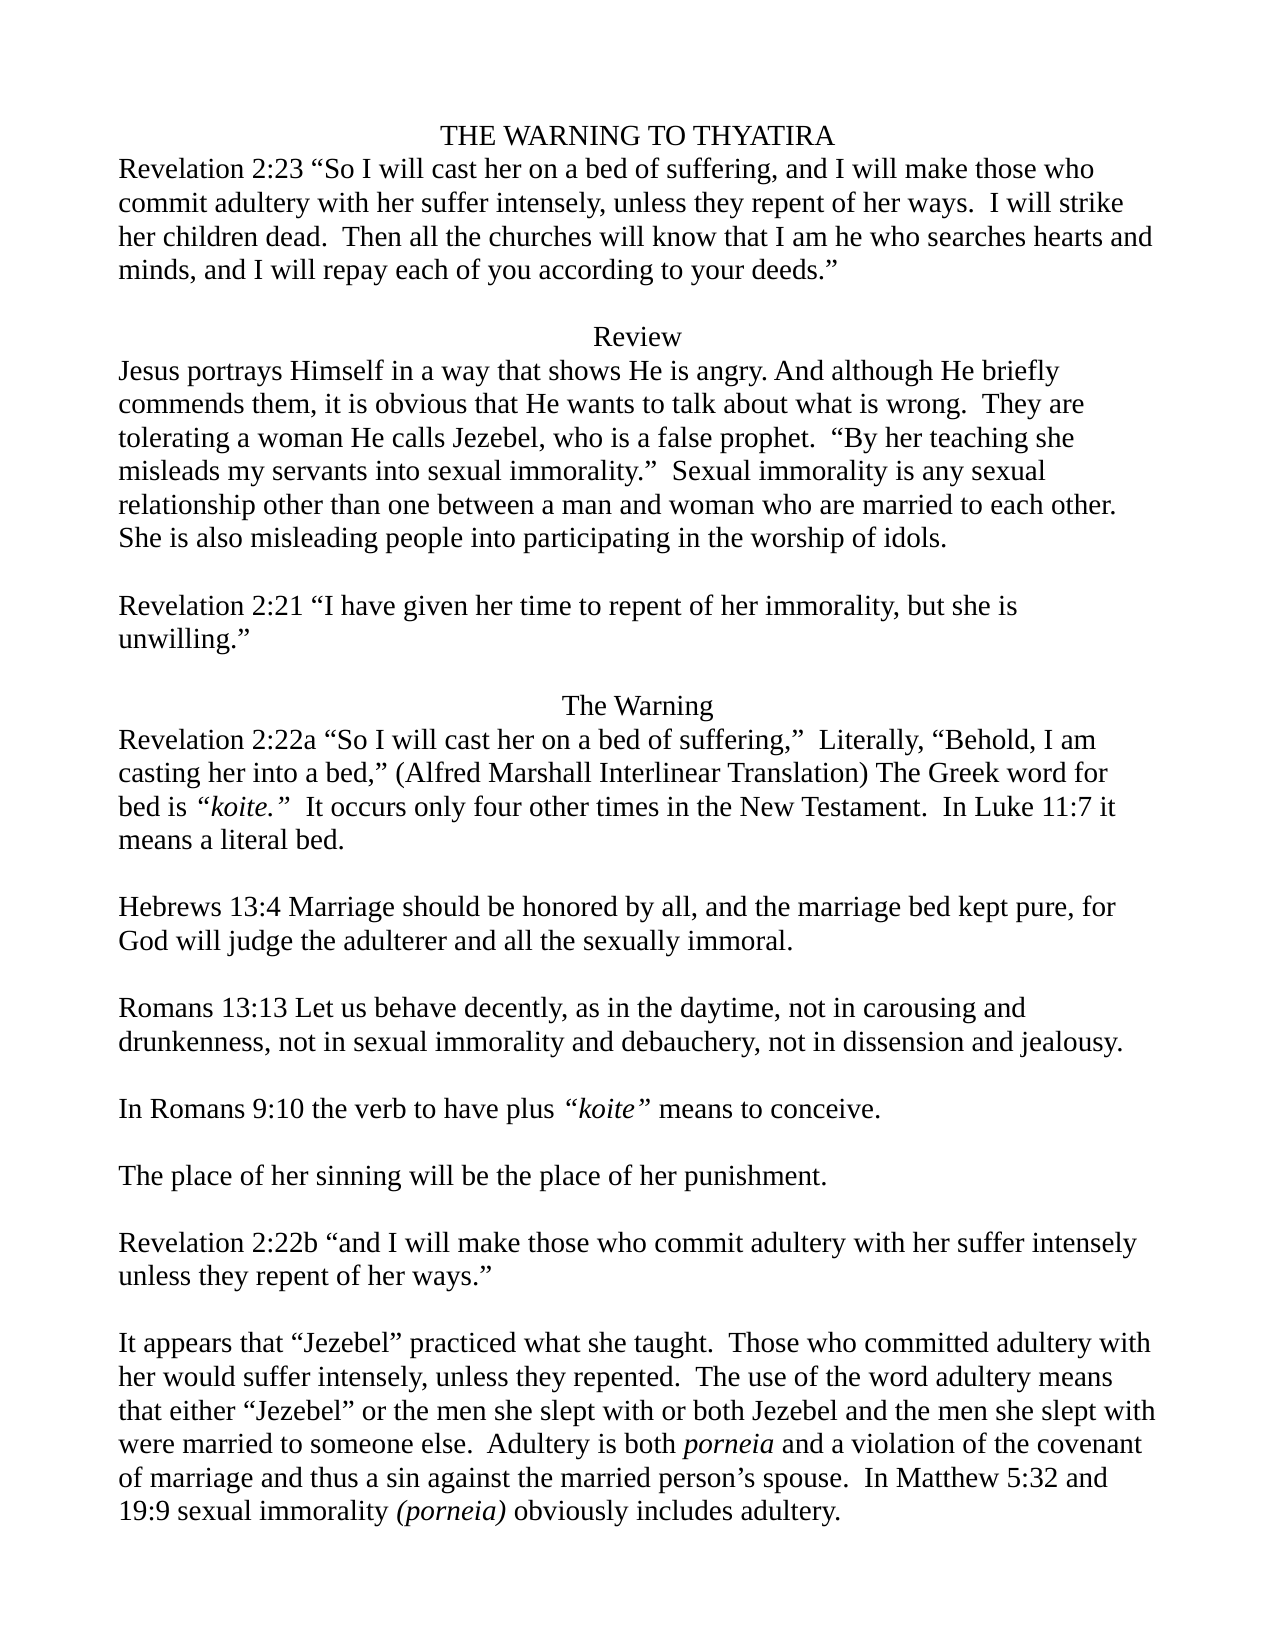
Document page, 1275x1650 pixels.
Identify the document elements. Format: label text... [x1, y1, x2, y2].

text Revelation 2:22b “and I will make those who commit adultery with her suffer intensely unless they repent of her ways.” [118, 1225, 1157, 1292]
text Jesus portrays Himself in a way that shows He is angry. And although He briefly commends them, it is obvious that He wants to talk about what is wrong. They are tolerating a woman He calls Jezebel, who is a false prophet. “By her teaching she misleads my servants into sexual immorality.” Sexual immorality is any sexual relationship other than one between a man and woman who are married to each other. She is also misleading people into participating in the worship of idols. [118, 353, 1157, 554]
text Revelation 2:22a “So I will cast her on a bed of suffering,” Literally, “Behold, I am casting her into a bed,” (Alfred Marshall Interlinear Translation) The Greek word for bed is “koite.” It occurs only four other times in the New Testament. In Luke 11:7 it means a literal bed. [118, 722, 1157, 856]
text It appears that “Jezebel” practiced what she taught. Those who committed adultery with her would suffer intensely, unless they repented. The use of the word adultery means that either “Jezebel” or the men she slept with or both Jezebel and the men she slept with were married to someone else. Adultery is both porneia and a violation of the covenant of marriage and thus a sin against the married person’s spouse. In Matthew 5:32 and 19:9 sexual immorality (porneia) obviously includes adultery. [118, 1326, 1157, 1527]
text Romans 13:13 Let us behave decently, as in the daytime, not in carousing and drunkenness, not in sexual immorality and debauchery, not in dissension and jealousy. [118, 990, 1157, 1057]
text Revelation 2:21 “I have given her time to repent of her immorality, but she is unwilling.” [118, 588, 1157, 655]
text The Warning [118, 688, 1157, 722]
text In Romans 9:10 the verb to have plus “koite” means to conceive. [118, 1091, 1157, 1124]
text Hebrews 13:4 Marriage should be honored by all, and the marriage bed kept pure, for God will judge the adulterer and all the sexually immoral. [118, 889, 1157, 957]
text Revelation 2:23 “So I will cast her on a bed of suffering, and I will make those who commit adultery with her suffer intensely, unless they repent of her ways. I will strike her children dead. Then all the churches will know that I am he who searches hearts and minds, and I will repay each of you according to your deeds.” [118, 152, 1157, 286]
text Review [118, 319, 1157, 353]
text THE WARNING TO THYATIRA [118, 118, 1157, 152]
text The place of her sinning will be the place of her punishment. [118, 1158, 1157, 1191]
